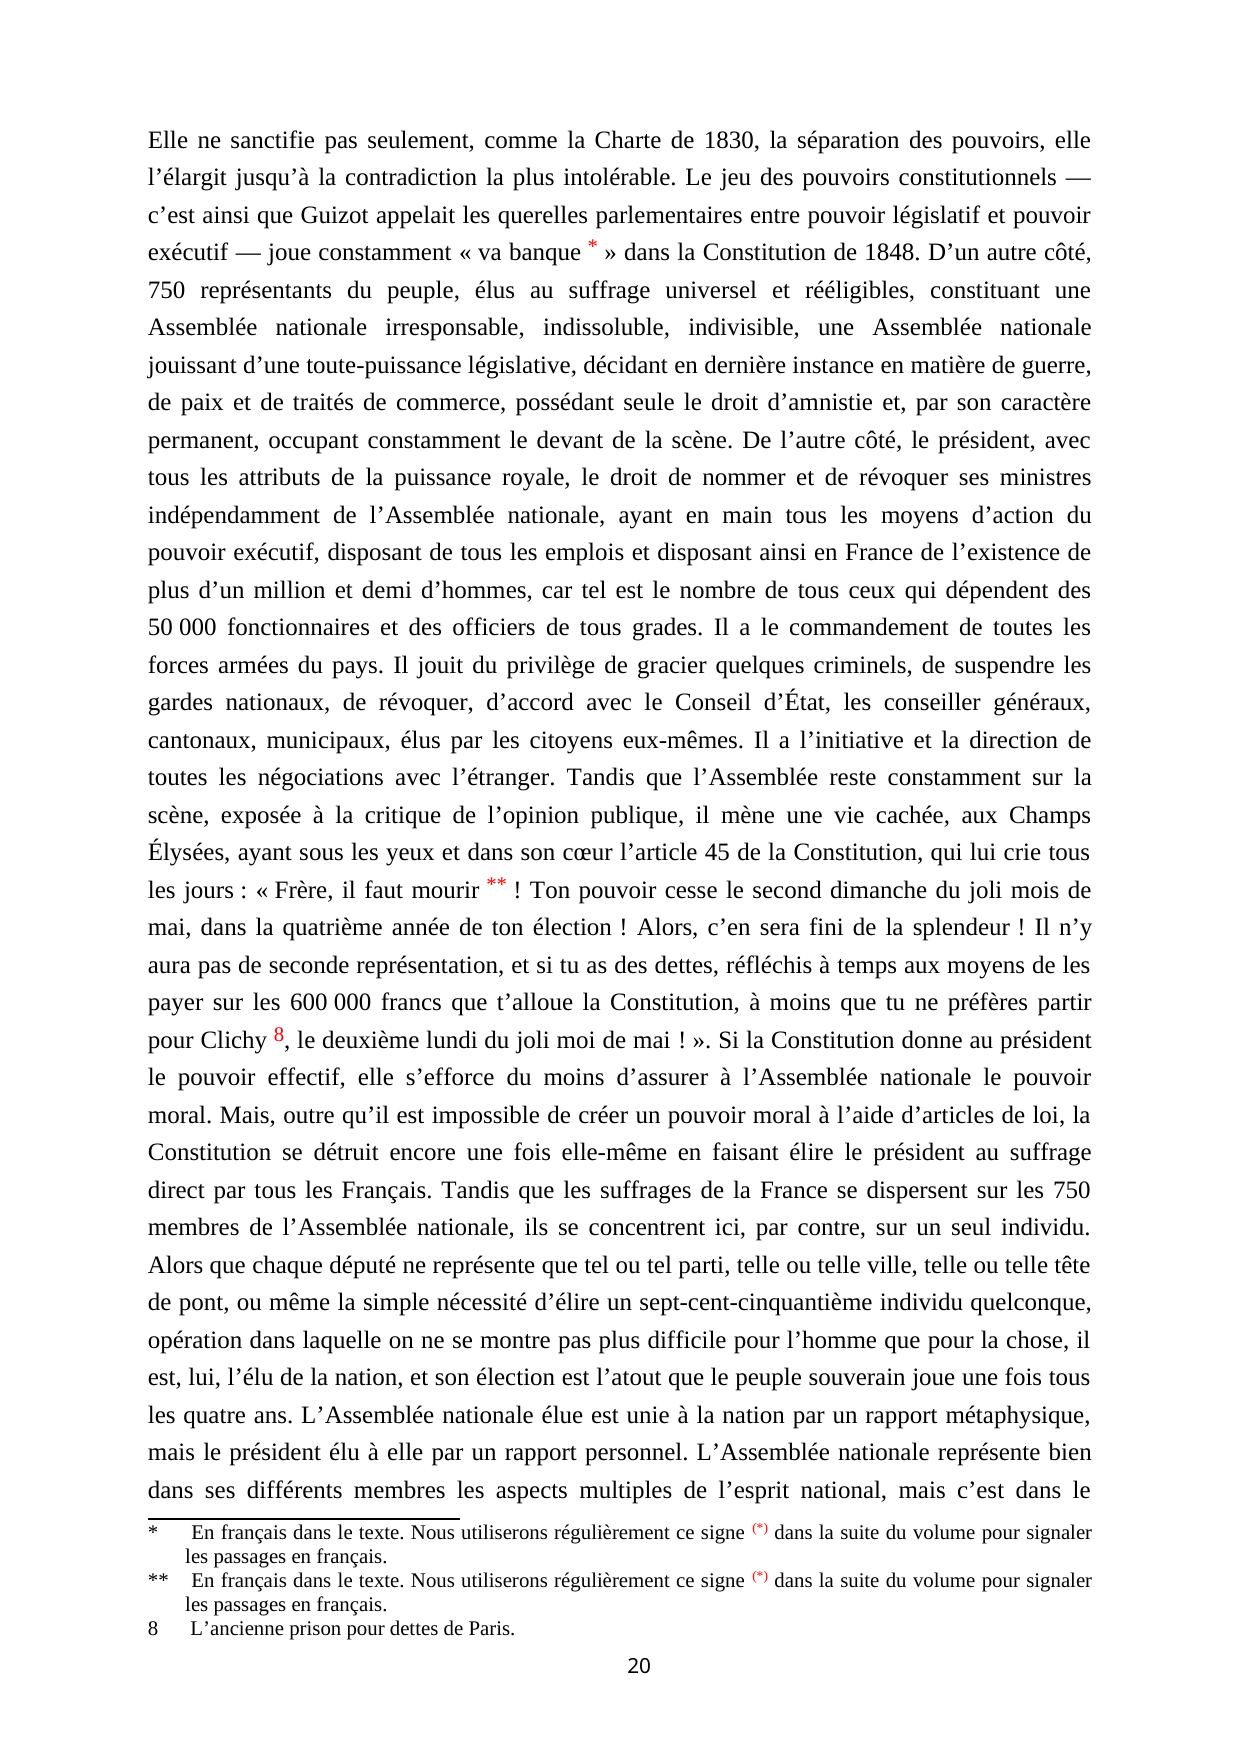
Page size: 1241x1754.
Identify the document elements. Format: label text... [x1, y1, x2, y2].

text En français dans le texte. Nous utiliserons régulièrement ce signe (*) dans la suite du volume pour signaler les passages en français. [148, 1568, 1092, 1616]
text L’ancienne prison pour dettes de Paris. [148, 1616, 1092, 1640]
text Elle ne sanctifie pas seulement, comme la Charte de 1830, la séparation des pouvoirs, elle l’élargit jusqu’à la contradiction la plus intolérable. Le jeu des pouvoirs constitutionnels — c’est ainsi que Guizot appelait les querelles parlementaires entre pouvoir législatif et pouvoir exécutif — joue constamment « va banque » dans la Constitution de 1848. D’un autre côté, 750 représentants du peuple, élus au suffrage universel et rééligibles, constituant une Assemblée nationale irresponsable, indissoluble, indivisible, une Assemblée nationale jouissant d’une toute-puissance législative, décidant en dernière instance en matière de guerre, de paix et de traités de commerce, possédant seule le droit d’amnistie et, par son caractère permanent, occupant constamment le devant de la scène. De l’autre côté, le président, avec tous les attributs de la puissance royale, le droit de nommer et de révoquer ses ministres indépendamment de l’Assemblée nationale, ayant en main tous les moyens d’action du pouvoir exécutif, disposant de tous les emplois et disposant ainsi en France de l’existence de plus d’un million et demi d’hommes, car tel est le nombre de tous ceux qui dépendent des 50 000 fonctionnaires et des officiers de tous grades. Il a le commandement de toutes les forces armées du pays. Il jouit du privilège de gracier quelques criminels, de suspendre les gardes nationaux, de révoquer, d’accord avec le Conseil d’État, les conseiller généraux, cantonaux, municipaux, élus par les citoyens eux-mêmes. Il a l’initiative et la direction de toutes les négociations avec l’étranger. Tandis que l’Assemblée reste constamment sur la scène, exposée à la critique de l’opinion publique, il mène une vie cachée, aux Champs Élysées, ayant sous les yeux et dans son cœur l’article 45 de la Constitution, qui lui crie tous les jours : « Frère, il faut mourir ! Ton pouvoir cesse le second dimanche du joli mois de mai, dans la quatrième année de ton élection ! Alors, c’en sera fini de la splendeur ! Il n’y aura pas de seconde représentation, et si tu as des dettes, réfléchis à temps aux moyens de les payer sur les 600 000 francs que t’alloue la Constitution, à moins que tu ne préfères partir pour Clichy , le deuxième lundi du joli moi de mai ! ». Si la Constitution donne au président le pouvoir effectif, elle s’efforce du moins d’assurer à l’Assemblée nationale le pouvoir moral. Mais, outre qu’il est impossible de créer un pouvoir moral à l’aide d’articles de loi, la Constitution se détruit encore une fois elle-même en faisant élire le président au suffrage direct par tous les Français. Tandis que les suffrages de la France se dispersent sur les 750 membres de l’Assemblée nationale, ils se concentrent ici, par contre, sur un seul individu. Alors que chaque député ne représente que tel ou tel parti, telle ou telle ville, telle ou telle tête de pont, ou même la simple nécessité d’élire un sept-cent-cinquantième individu quelconque, opération dans laquelle on ne se montre pas plus difficile pour l’homme que pour la chose, il est, lui, l’élu de la nation, et son élection est l’atout que le peuple souverain joue une fois tous les quatre ans. L’Assemblée nationale élue est unie à la nation par un rapport métaphysique, mais le président élu à elle par un rapport personnel. L’Assemblée nationale représente bien dans ses différents membres les aspects multiples de l’esprit national, mais c’est dans le [148, 118, 1092, 1506]
text En français dans le texte. Nous utiliserons régulièrement ce signe (*) dans la suite du volume pour signaler les passages en français. [148, 1519, 1092, 1568]
